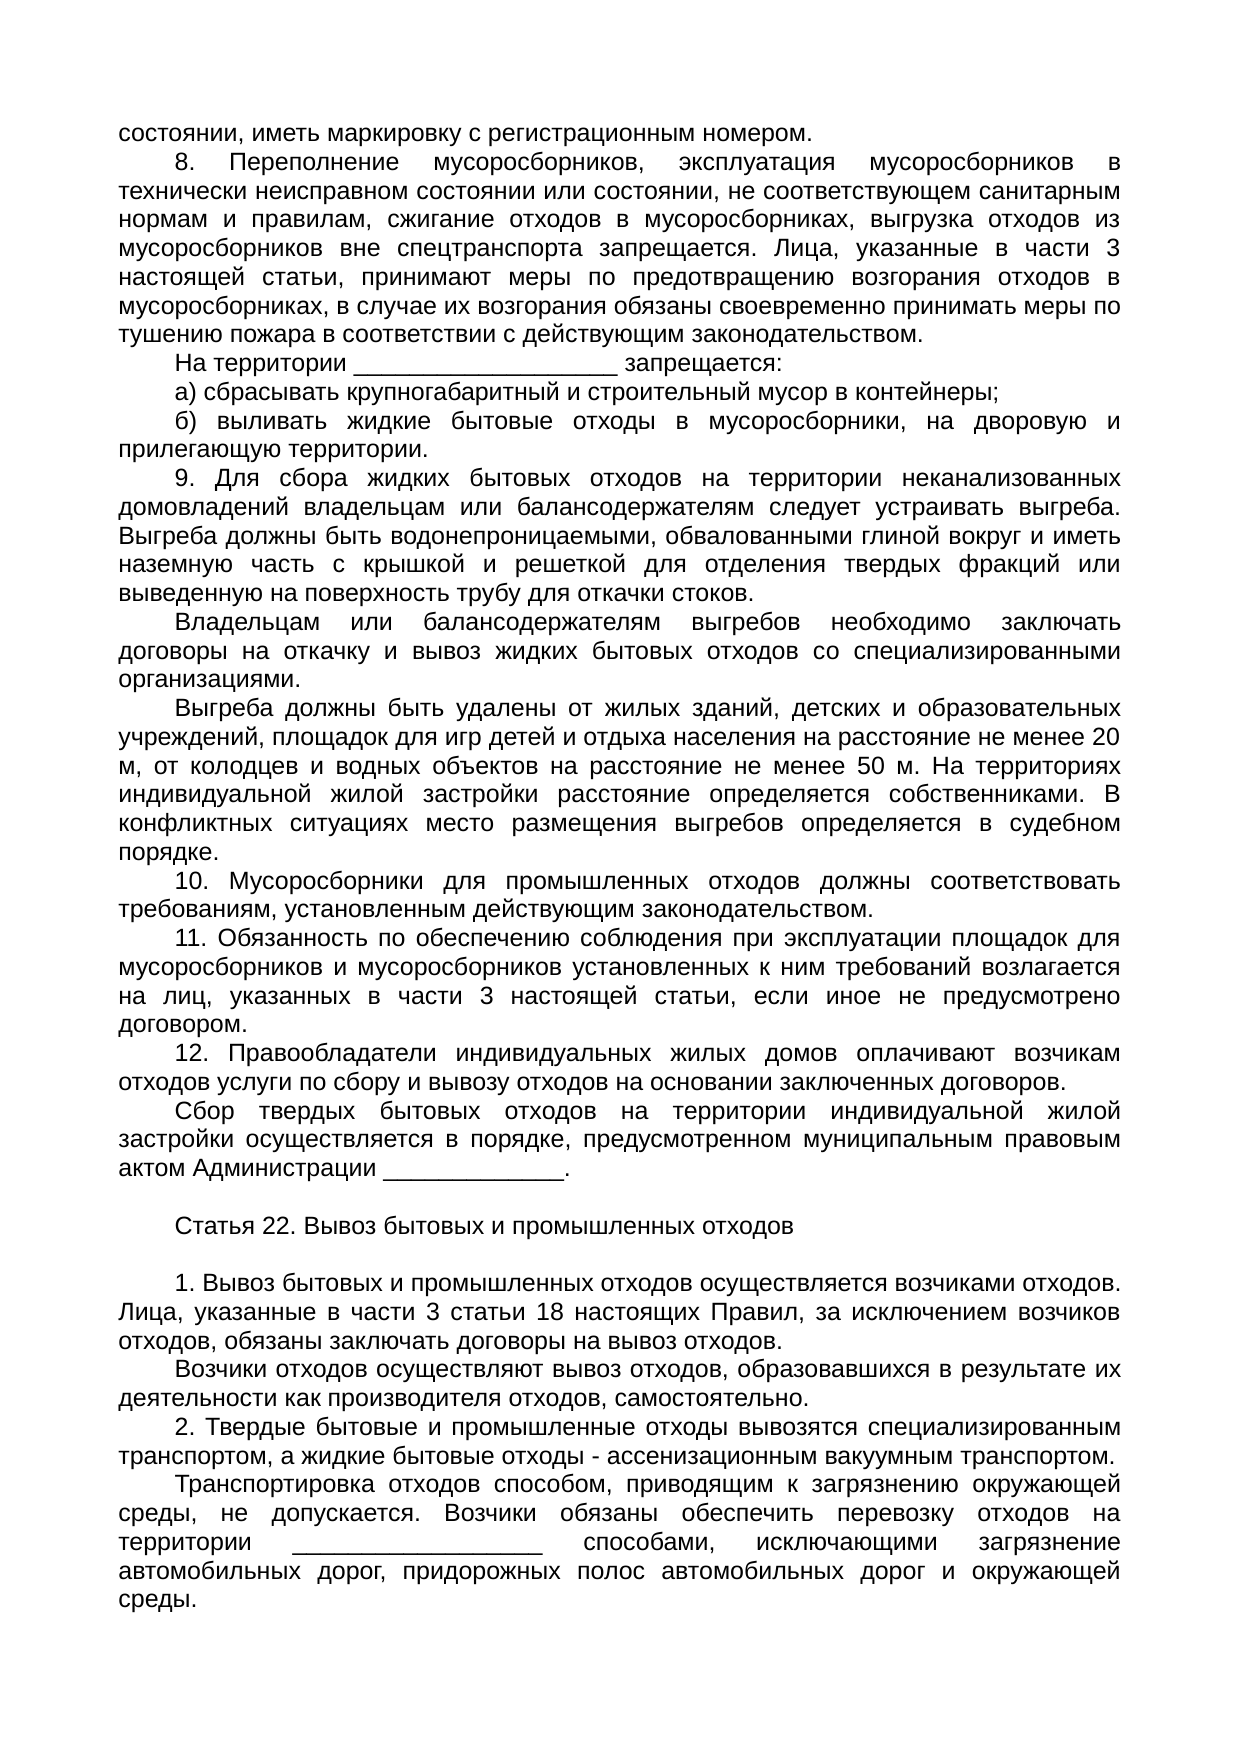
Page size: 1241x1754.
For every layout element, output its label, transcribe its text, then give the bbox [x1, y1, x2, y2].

text 9. Для сбора жидких бытовых отходов на территории неканализованных домовладений владельцам или балансодержателям следует устраивать выгреба. Выгреба должны быть водонепроницаемыми, обвалованными глиной вокруг и иметь наземную часть с крышкой и решеткой для отделения твердых фракций или выведенную на поверхность трубу для откачки стоков. [118, 463, 1122, 607]
text Статья 22. Вывоз бытовых и промышленных отходов [118, 1211, 1122, 1239]
text состоянии, иметь маркировку с регистрационным номером. [118, 118, 1122, 147]
text Выгреба должны быть удалены от жилых зданий, детских и образовательных учреждений, площадок для игр детей и отдыха населения на расстояние не менее 20 м, от колодцев и водных объектов на расстояние не менее 50 м. На территориях индивидуальной жилой застройки расстояние определяется собственниками. В конфликтных ситуациях место размещения выгребов определяется в судебном порядке. [118, 693, 1122, 866]
text 8. Переполнение мусоросборников, эксплуатация мусоросборников в технически неисправном состоянии или состоянии, не соответствующем санитарным нормам и правилам, сжигание отходов в мусоросборниках, выгрузка отходов из мусоросборников вне спецтранспорта запрещается. Лица, указанные в части 3 настоящей статьи, принимают меры по предотвращению возгорания отходов в мусоросборниках, в случае их возгорания обязаны своевременно принимать меры по тушению пожара в соответствии с действующим законодательством. [118, 147, 1122, 348]
text 10. Мусоросборники для промышленных отходов должны соответствовать требованиям, установленным действующим законодательством. [118, 866, 1122, 923]
text а) сбрасывать крупногабаритный и строительный мусор в контейнеры; [118, 377, 1122, 406]
text Сбор твердых бытовых отходов на территории индивидуальной жилой застройки осуществляется в порядке, предусмотренном муниципальным правовым актом Администрации _____________. [118, 1096, 1122, 1182]
text Возчики отходов осуществляют вывоз отходов, образовавшихся в результате их деятельности как производителя отходов, самостоятельно. [118, 1354, 1122, 1412]
text 12. Правообладатели индивидуальных жилых домов оплачивают возчикам отходов услуги по сбору и вывозу отходов на основании заключенных договоров. [118, 1038, 1122, 1096]
text Владельцам или балансодержателям выгребов необходимо заключать договоры на откачку и вывоз жидких бытовых отходов со специализированными организациями. [118, 607, 1122, 693]
text Транспортировка отходов способом, приводящим к загрязнению окружающей среды, не допускается. Возчики обязаны обеспечить перевозку отходов на территории __________________ способами, исключающими загрязнение автомобильных дорог, придорожных полос автомобильных дорог и окружающей среды. [118, 1469, 1122, 1613]
text 2. Твердые бытовые и промышленные отходы вывозятся специализированным транспортом, а жидкие бытовые отходы - ассенизационным вакуумным транспортом. [118, 1412, 1122, 1469]
text На территории ___________________ запрещается: [118, 348, 1122, 377]
text 1. Вывоз бытовых и промышленных отходов осуществляется возчиками отходов. Лица, указанные в части 3 статьи 18 настоящих Правил, за исключением возчиков отходов, обязаны заключать договоры на вывоз отходов. [118, 1268, 1122, 1354]
text б) выливать жидкие бытовые отходы в мусоросборники, на дворовую и прилегающую территории. [118, 406, 1122, 463]
text 11. Обязанность по обеспечению соблюдения при эксплуатации площадок для мусоросборников и мусоросборников установленных к ним требований возлагается на лиц, указанных в части 3 настоящей статьи, если иное не предусмотрено договором. [118, 923, 1122, 1038]
